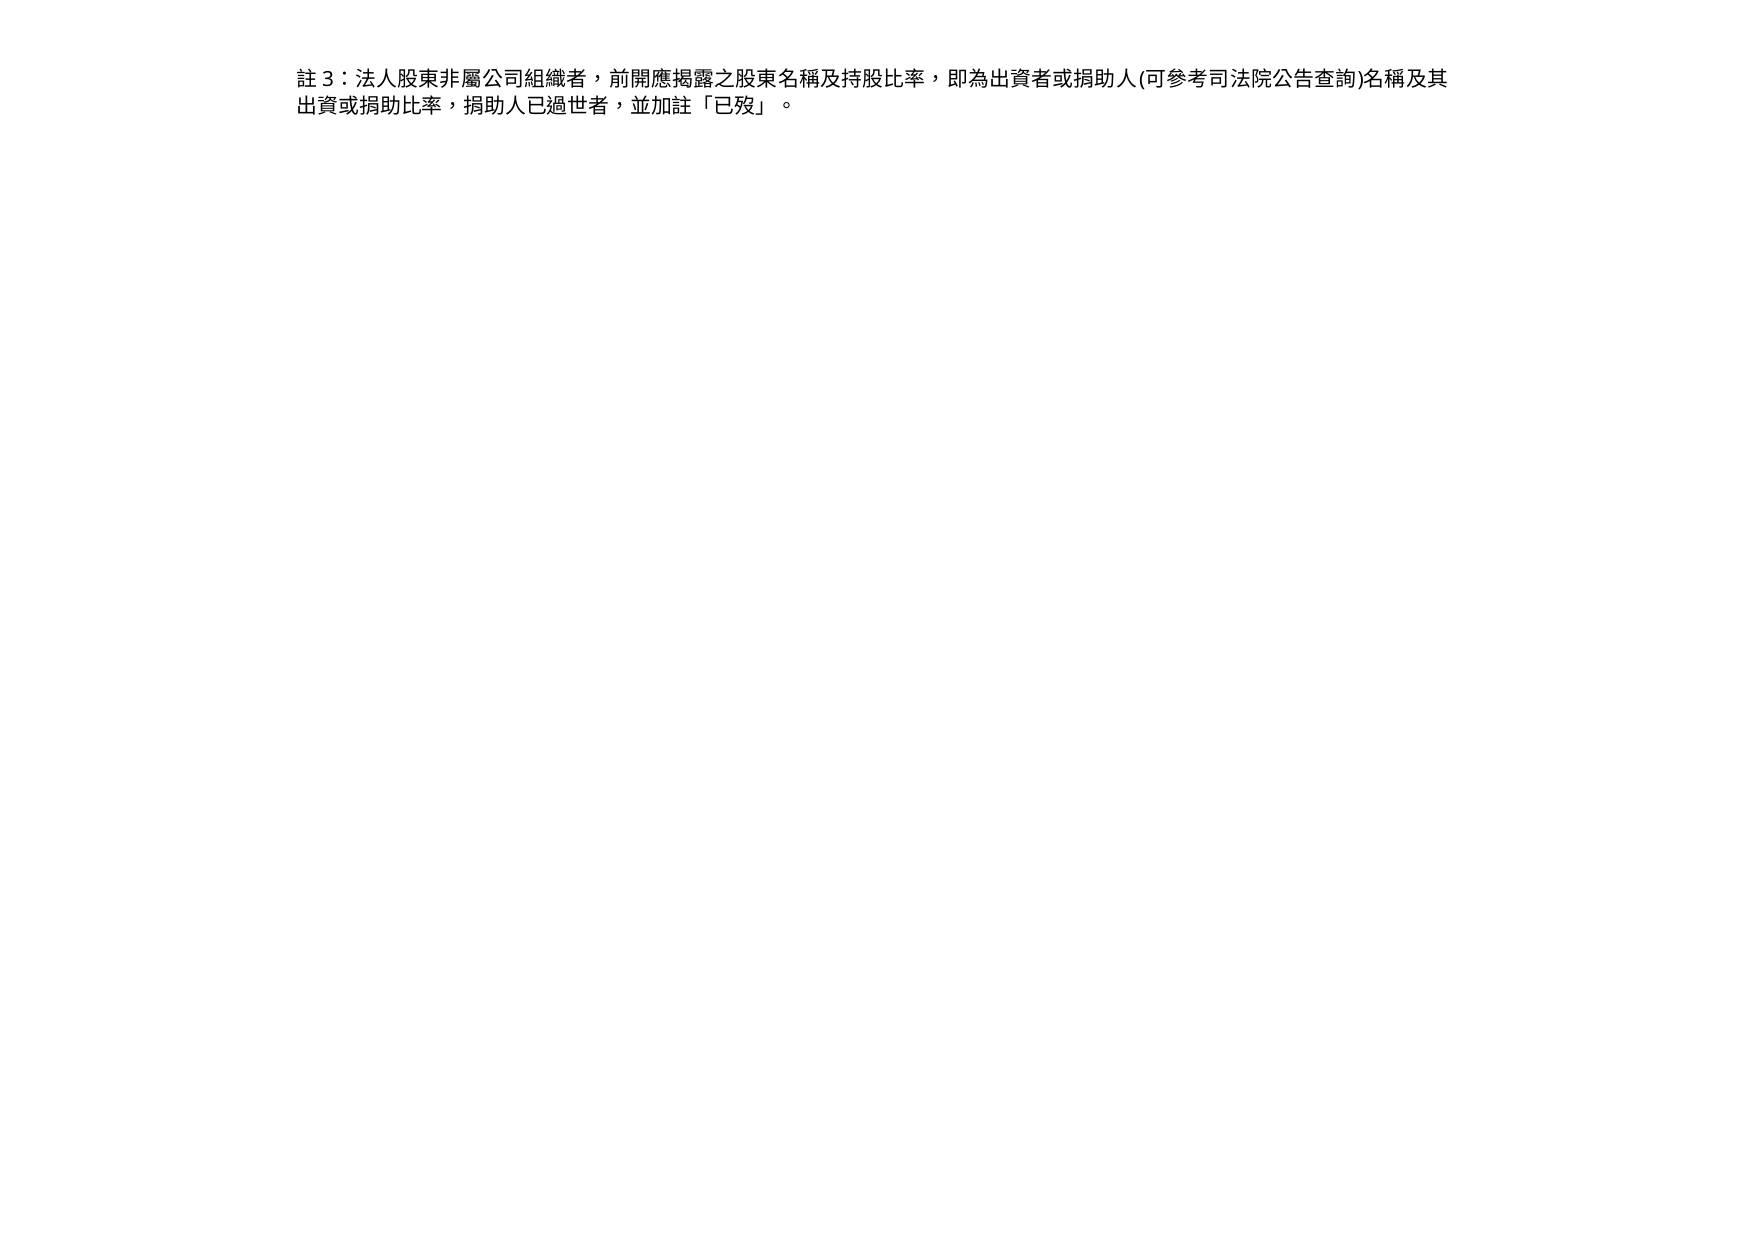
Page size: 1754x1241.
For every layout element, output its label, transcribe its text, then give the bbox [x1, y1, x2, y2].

text 註3：法人股東非屬公司組織者，前開應揭露之股東名稱及持股比率，即為出資者或捐助人(可參考司法院公告查詢)名稱及其出資或捐助比率，捐助人已過世者，並加註「已歿」。 [297, 65, 1448, 119]
